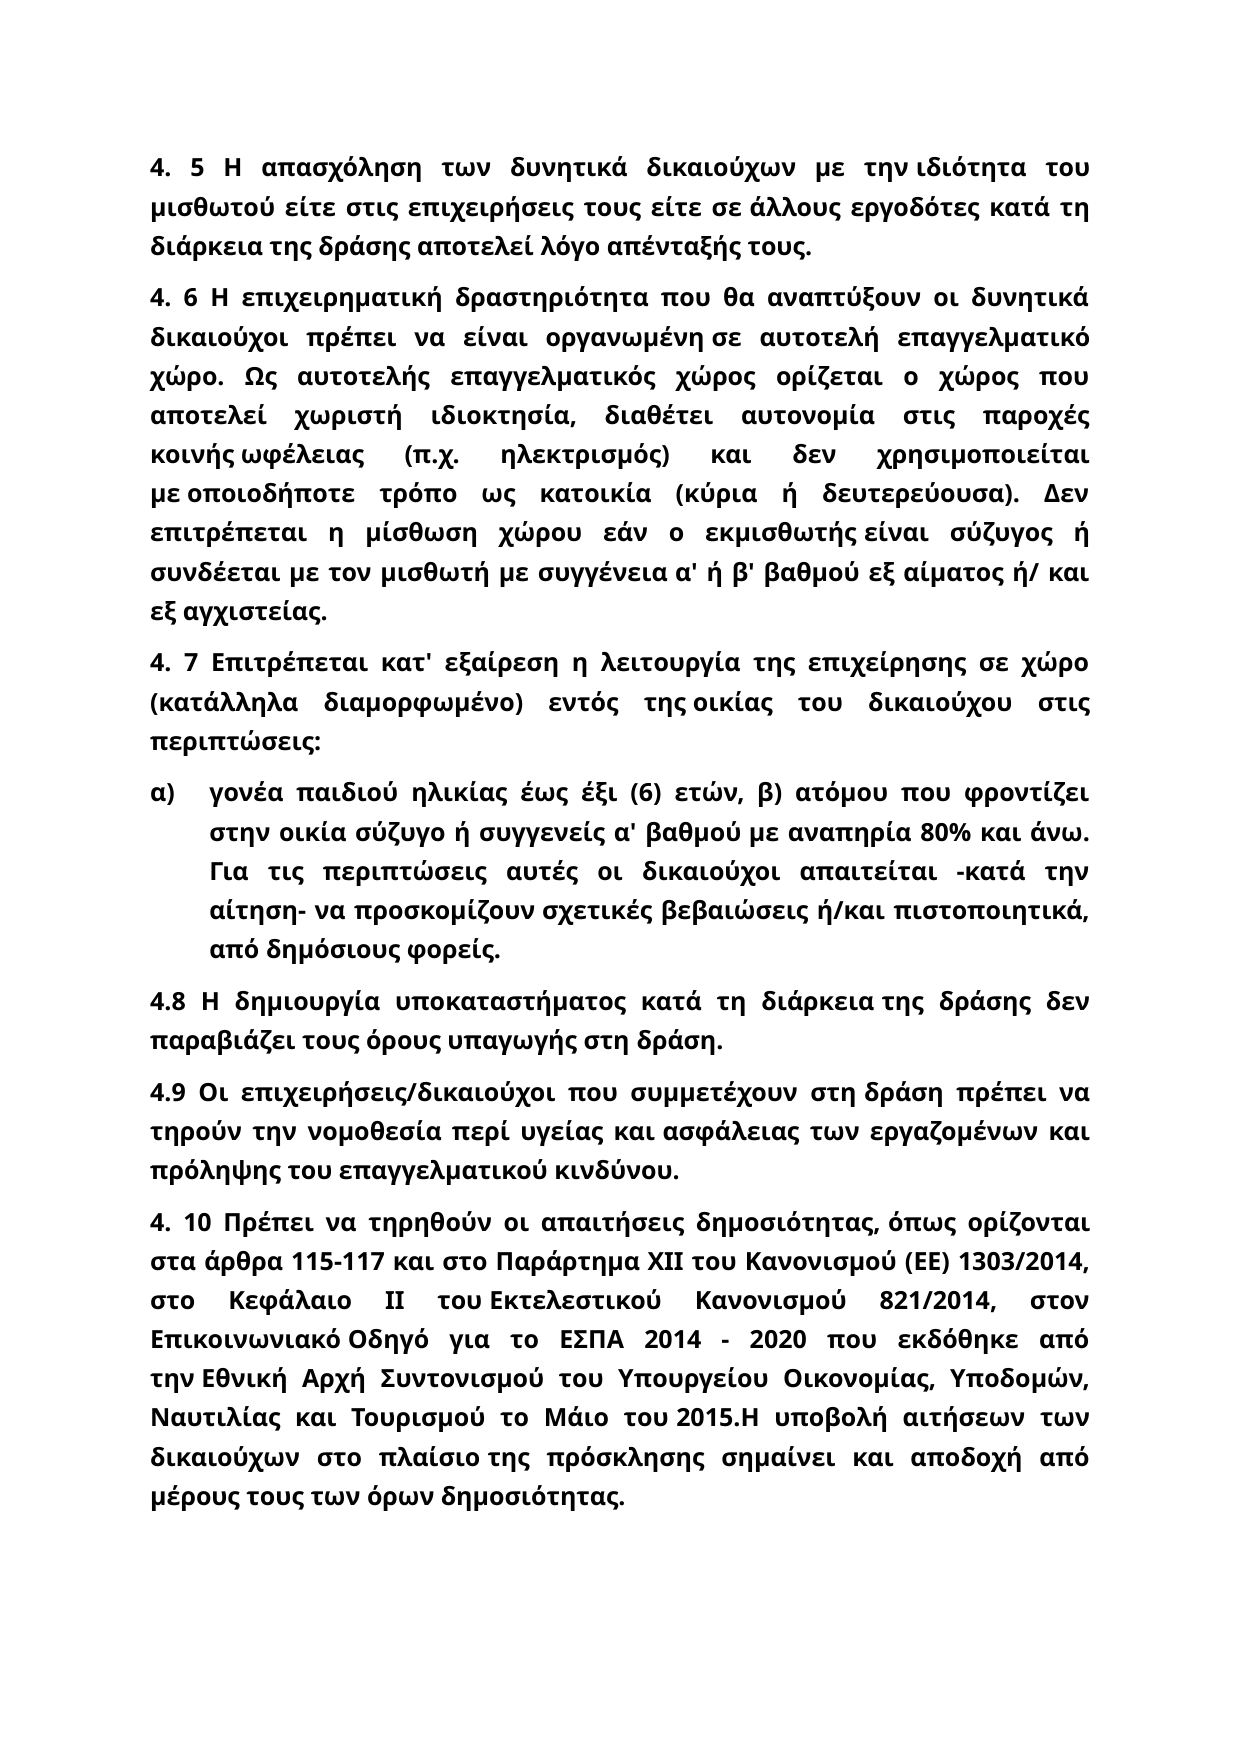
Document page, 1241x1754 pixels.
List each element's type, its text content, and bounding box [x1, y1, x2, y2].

text 4. 7 Επιτρέπεται κατ' εξαίρεση η λειτουργία της επιχείρησης σε χώρο (κατάλληλα διαμορφωμένο) εντός της οικίας του δικαιούχου στις περιπτώσεις: [150, 645, 1090, 757]
text 4. 10 Πρέπει να τηρηθούν οι απαιτήσεις δημοσιότητας, όπως ορίζονται στα άρθρα 115-117 και στο Παράρτημα ΧΙΙ του Κανονισμού (ΕΕ) 1303/2014, στο Κεφάλαιο ΙΙ του Εκτελεστικού Κανονισμού 821/2014, στον Επικοινωνιακό Οδηγό για το ΕΣΠΑ 2014 - 2020 που εκδόθηκε από την Εθνική Αρχή Συντονισμού του Υπουργείου Οικονομίας, Υποδομών, Ναυτιλίας και Τουρισμού το Μάιο του 2015.Η υποβολή αιτήσεων των δικαιούχων στο πλαίσιο της πρόσκλησης σημαίνει και αποδοχή από μέρους τους των όρων δημοσιότητας. [150, 1204, 1090, 1512]
text 4. 5 Η απασχόληση των δυνητικά δικαιούχων με την ιδιότητα του μισθωτού είτε στις επιχειρήσεις τους είτε σε άλλους εργοδότες κατά τη διάρκεια της δράσης αποτελεί λόγο απένταξής τους. [150, 150, 1090, 262]
text 4.9 Οι επιχειρήσεις/δικαιούχοι που συμμετέχουν στη δράση πρέπει να τηρούν την νομοθεσία περί υγείας και ασφάλειας των εργαζομένων και πρόληψης του επαγγελματικού κινδύνου. [150, 1074, 1090, 1187]
list α) γονέα παιδιού ηλικίας έως έξι (6) ετών, β) ατόμου που φροντίζει στην οικία σύζυγο ή συγγενείς α' βαθμού με αναπηρία 80% και άνω. Για τις περιπτώσεις αυτές οι δικαιούχοι απαιτείται -κατά την αίτηση- να προσκομίζουν σχετικές βεβαιώσεις ή/και πιστοποιητικά, από δημόσιους φορείς. [150, 775, 1090, 966]
text 4. 6 Η επιχειρηματική δραστηριότητα που θα αναπτύξουν οι δυνητικά δικαιούχοι πρέπει να είναι οργανωμένη σε αυτοτελή επαγγελματικό χώρο. Ως αυτοτελής επαγγελματικός χώρος ορίζεται ο χώρος που αποτελεί χωριστή ιδιοκτησία, διαθέτει αυτονομία στις παροχές κοινής ωφέλειας (π.χ. ηλεκτρισμός) και δεν χρησιμοποιείται με οποιοδήποτε τρόπο ως κατοικία (κύρια ή δευτερεύουσα). Δεν επιτρέπεται η μίσθωση χώρου εάν ο εκμισθωτής είναι σύζυγος ή συνδέεται με τον μισθωτή με συγγένεια α' ή β' βαθμού εξ αίματος ή/ και εξ αγχιστείας. [150, 280, 1090, 627]
text 4.8 Η δημιουργία υποκαταστήματος κατά τη διάρκεια της δράσης δεν παραβιάζει τους όρους υπαγωγής στη δράση. [150, 983, 1090, 1057]
